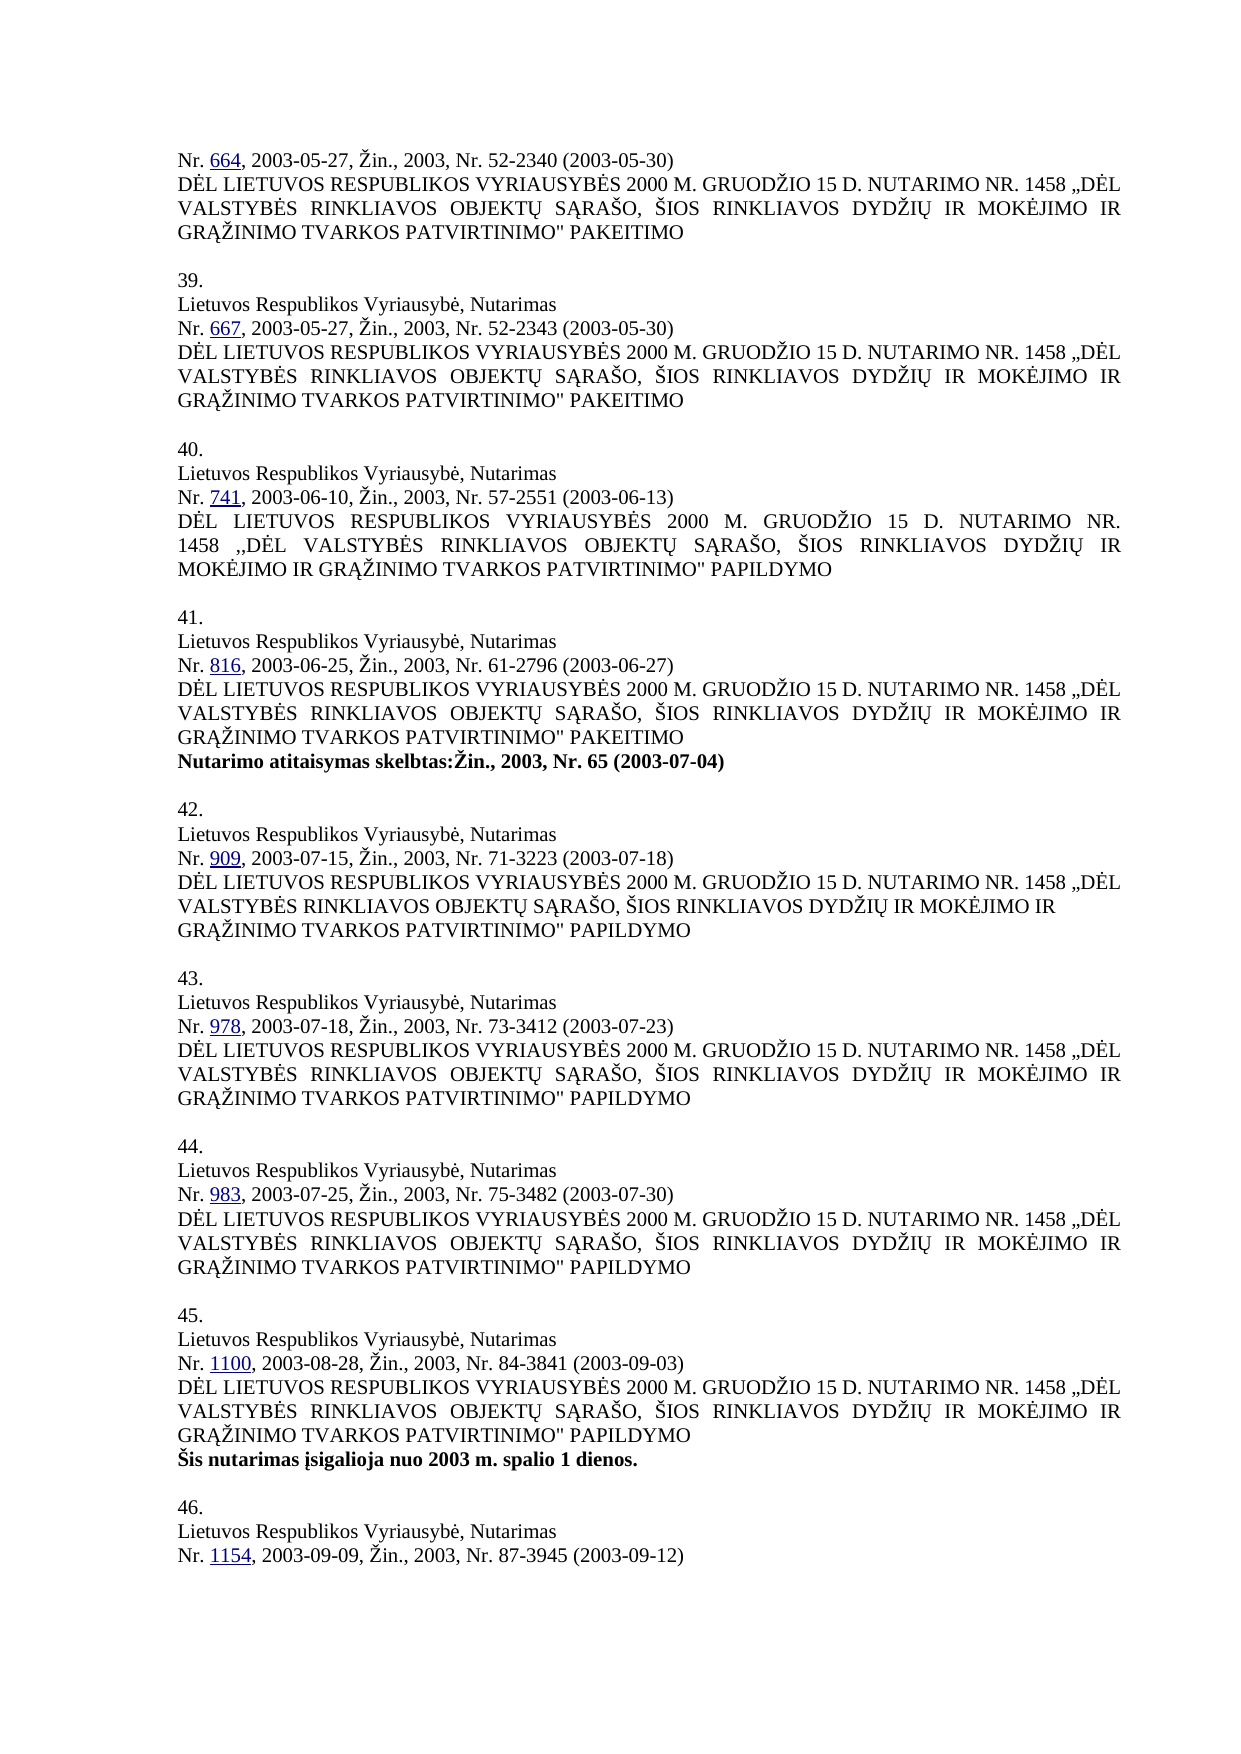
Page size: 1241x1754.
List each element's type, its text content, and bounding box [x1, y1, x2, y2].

text Lietuvos Respublikos Vyriausybė, Nutarimas [177, 990, 1122, 1014]
text DĖL LIETUVOS RESPUBLIKOS VYRIAUSYBĖS 2000 M. GRUODŽIO 15 D. NUTARIMO NR. 1458 „DĖL VALSTYBĖS RINKLIAVOS OBJEKTŲ SĄRAŠO, ŠIOS RINKLIAVOS DYDŽIŲ IR MOKĖJIMO IR GRĄŽINIMO TVARKOS PATVIRTINIMO" PAKEITIMO [177, 172, 1122, 244]
text DĖL LIETUVOS RESPUBLIKOS VYRIAUSYBĖS 2000 M. GRUODŽIO 15 D. NUTARIMO NR. 1458 ,,DĖL VALSTYBĖS RINKLIAVOS OBJEKTŲ SĄRAŠO, ŠIOS RINKLIAVOS DYDŽIŲ IR MOKĖJIMO IR GRĄŽINIMO TVARKOS PATVIRTINIMO" PAPILDYMO [177, 509, 1122, 581]
text 40. [177, 436, 1122, 461]
text Lietuvos Respublikos Vyriausybė, Nutarimas [177, 1327, 1122, 1351]
text Nr. 909, 2003-07-15, Žin., 2003, Nr. 71-3223 (2003-07-18) [177, 846, 1122, 869]
text DĖL LIETUVOS RESPUBLIKOS VYRIAUSYBĖS 2000 M. GRUODŽIO 15 D. NUTARIMO NR. 1458 „DĖL VALSTYBĖS RINKLIAVOS OBJEKTŲ SĄRAŠO, ŠIOS RINKLIAVOS DYDŽIŲ IR MOKĖJIMO IR GRĄŽINIMO TVARKOS PATVIRTINIMO" PAPILDYMO [177, 869, 1122, 942]
text Nutarimo atitaisymas skelbtas:Žin., 2003, Nr. 65 (2003-07-04) [177, 749, 1122, 773]
text Lietuvos Respublikos Vyriausybė, Nutarimas [177, 292, 1122, 316]
text 45. [177, 1303, 1122, 1327]
text Nr. 816, 2003-06-25, Žin., 2003, Nr. 61-2796 (2003-06-27) [177, 653, 1122, 677]
text Nr. 1100, 2003-08-28, Žin., 2003, Nr. 84-3841 (2003-09-03) [177, 1351, 1122, 1375]
text DĖL LIETUVOS RESPUBLIKOS VYRIAUSYBĖS 2000 M. GRUODŽIO 15 D. NUTARIMO NR. 1458 „DĖL VALSTYBĖS RINKLIAVOS OBJEKTŲ SĄRAŠO, ŠIOS RINKLIAVOS DYDŽIŲ IR MOKĖJIMO IR GRĄŽINIMO TVARKOS PATVIRTINIMO" PAPILDYMO [177, 1375, 1122, 1447]
text Lietuvos Respublikos Vyriausybė, Nutarimas [177, 1519, 1122, 1543]
text Lietuvos Respublikos Vyriausybė, Nutarimas [177, 461, 1122, 484]
text DĖL LIETUVOS RESPUBLIKOS VYRIAUSYBĖS 2000 M. GRUODŽIO 15 D. NUTARIMO NR. 1458 „DĖL VALSTYBĖS RINKLIAVOS OBJEKTŲ SĄRAŠO, ŠIOS RINKLIAVOS DYDŽIŲ IR MOKĖJIMO IR GRĄŽINIMO TVARKOS PATVIRTINIMO" PAKEITIMO [177, 677, 1122, 749]
text Nr. 741, 2003-06-10, Žin., 2003, Nr. 57-2551 (2003-06-13) [177, 484, 1122, 509]
text 42. [177, 797, 1122, 821]
text Lietuvos Respublikos Vyriausybė, Nutarimas [177, 629, 1122, 653]
text Šis nutarimas įsigalioja nuo 2003 m. spalio 1 dienos. [177, 1447, 1122, 1471]
text Nr. 664, 2003-05-27, Žin., 2003, Nr. 52-2340 (2003-05-30) [177, 148, 1122, 172]
text Nr. 667, 2003-05-27, Žin., 2003, Nr. 52-2343 (2003-05-30) [177, 316, 1122, 340]
text 44. [177, 1134, 1122, 1158]
text DĖL LIETUVOS RESPUBLIKOS VYRIAUSYBĖS 2000 M. GRUODŽIO 15 D. NUTARIMO NR. 1458 „DĖL VALSTYBĖS RINKLIAVOS OBJEKTŲ SĄRAŠO, ŠIOS RINKLIAVOS DYDŽIŲ IR MOKĖJIMO IR GRĄŽINIMO TVARKOS PATVIRTINIMO" PAPILDYMO [177, 1206, 1122, 1279]
text Nr. 978, 2003-07-18, Žin., 2003, Nr. 73-3412 (2003-07-23) [177, 1014, 1122, 1038]
text DĖL LIETUVOS RESPUBLIKOS VYRIAUSYBĖS 2000 M. GRUODŽIO 15 D. NUTARIMO NR. 1458 „DĖL VALSTYBĖS RINKLIAVOS OBJEKTŲ SĄRAŠO, ŠIOS RINKLIAVOS DYDŽIŲ IR MOKĖJIMO IR GRĄŽINIMO TVARKOS PATVIRTINIMO" PAPILDYMO [177, 1038, 1122, 1110]
text DĖL LIETUVOS RESPUBLIKOS VYRIAUSYBĖS 2000 M. GRUODŽIO 15 D. NUTARIMO NR. 1458 „DĖL VALSTYBĖS RINKLIAVOS OBJEKTŲ SĄRAŠO, ŠIOS RINKLIAVOS DYDŽIŲ IR MOKĖJIMO IR GRĄŽINIMO TVARKOS PATVIRTINIMO" PAKEITIMO [177, 340, 1122, 412]
text Lietuvos Respublikos Vyriausybė, Nutarimas [177, 821, 1122, 846]
text Lietuvos Respublikos Vyriausybė, Nutarimas [177, 1158, 1122, 1182]
text 43. [177, 966, 1122, 990]
text 46. [177, 1495, 1122, 1519]
text Nr. 983, 2003-07-25, Žin., 2003, Nr. 75-3482 (2003-07-30) [177, 1182, 1122, 1206]
text 39. [177, 268, 1122, 292]
text 41. [177, 605, 1122, 629]
text Nr. 1154, 2003-09-09, Žin., 2003, Nr. 87-3945 (2003-09-12) [177, 1543, 1122, 1567]
